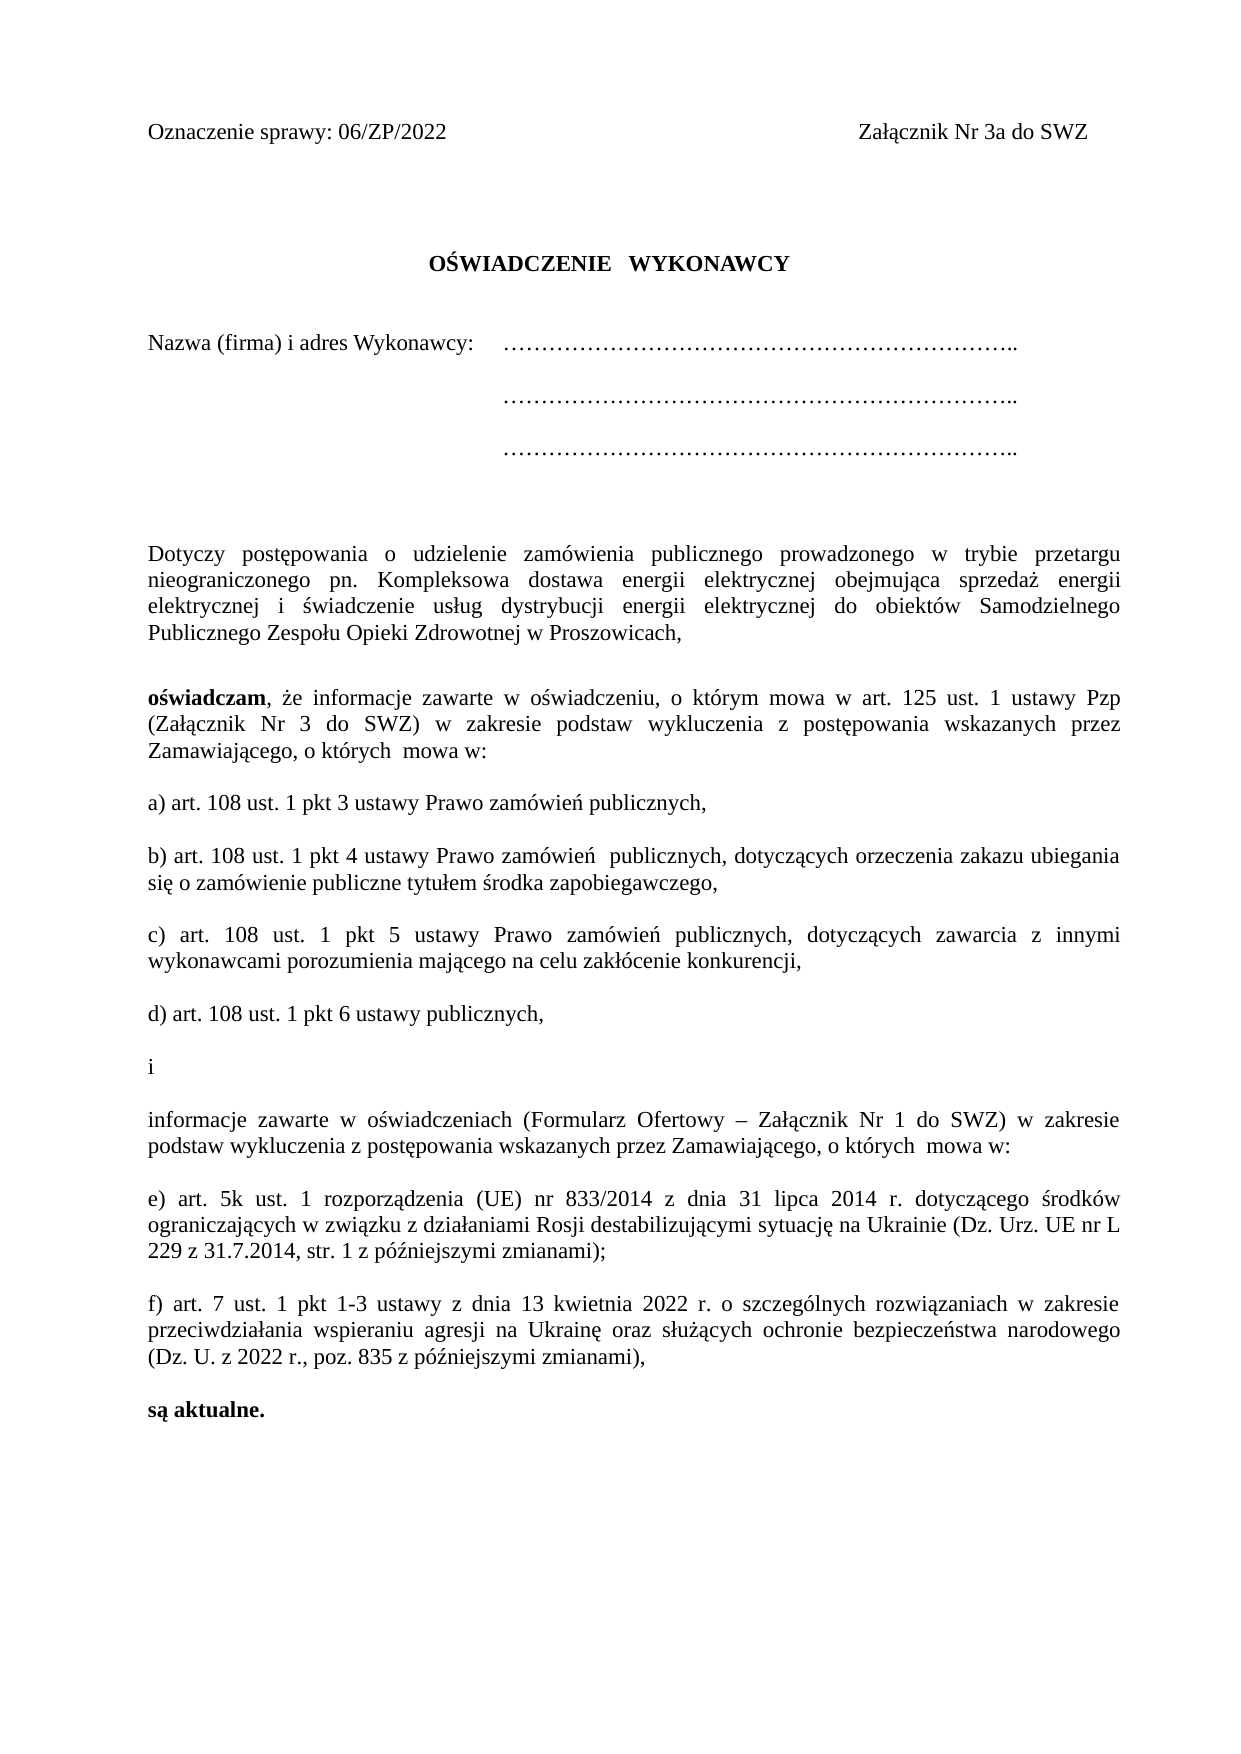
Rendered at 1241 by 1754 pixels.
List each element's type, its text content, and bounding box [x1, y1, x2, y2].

text i [148, 1053, 1122, 1079]
text Oznaczenie sprawy: 06/ZP/2022 Załącznik Nr 3a do SWZ [148, 118, 1122, 144]
text e) art. 5k ust. 1 rozporządzenia (UE) nr 833/2014 z dnia 31 lipca 2014 r. dotyczącego środków ograniczających w związku z działaniami Rosji destabilizującymi sytuację na Ukrainie (Dz. Urz. UE nr L 229 z 31.7.2014, str. 1 z późniejszymi zmianami); [148, 1185, 1122, 1264]
text Nazwa (firma) i adres Wykonawcy: ………………………………………………………….. [148, 329, 1122, 355]
text OŚWIADCZENIE WYKONAWCY [148, 250, 1122, 276]
text ………………………………………………………….. [148, 382, 1122, 408]
text Dotyczy postępowania o udzielenie zamówienia publicznego prowadzonego w trybie przetargu nieograniczonego pn. Kompleksowa dostawa energii elektrycznej obejmująca sprzedaż energii elektrycznej i świadczenie usług dystrybucji energii elektrycznej do obiektów Samodzielnego Publicznego Zespołu Opieki Zdrowotnej w Proszowicach, [148, 540, 1122, 645]
text d) art. 108 ust. 1 pkt 6 ustawy publicznych, [148, 1000, 1122, 1027]
text informacje zawarte w oświadczeniach (Formularz Ofertowy – Załącznik Nr 1 do SWZ) w zakresie podstaw wykluczenia z postępowania wskazanych przez Zamawiającego, o których mowa w: [148, 1106, 1122, 1158]
text ………………………………………………………….. [148, 434, 1122, 461]
text c) art. 108 ust. 1 pkt 5 ustawy Prawo zamówień publicznych, dotyczących zawarcia z innymi wykonawcami porozumienia mającego na celu zakłócenie konkurencji, [148, 921, 1122, 974]
text b) art. 108 ust. 1 pkt 4 ustawy Prawo zamówień publicznych, dotyczących orzeczenia zakazu ubiegania się o zamówienie publiczne tytułem środka zapobiegawczego, [148, 842, 1122, 895]
text a) art. 108 ust. 1 pkt 3 ustawy Prawo zamówień publicznych, [148, 789, 1122, 816]
text f) art. 7 ust. 1 pkt 1-3 ustawy z dnia 13 kwietnia 2022 r. o szczególnych rozwiązaniach w zakresie przeciwdziałania wspieraniu agresji na Ukrainę oraz służących ochronie bezpieczeństwa narodowego (Dz. U. z 2022 r., poz. 835 z późniejszymi zmianami), [148, 1290, 1122, 1369]
text oświadczam, że informacje zawarte w oświadczeniu, o którym mowa w art. 125 ust. 1 ustawy Pzp (Załącznik Nr 3 do SWZ) w zakresie podstaw wykluczenia z postępowania wskazanych przez Zamawiającego, o których mowa w: [148, 684, 1122, 763]
text są aktualne. [148, 1396, 1122, 1422]
